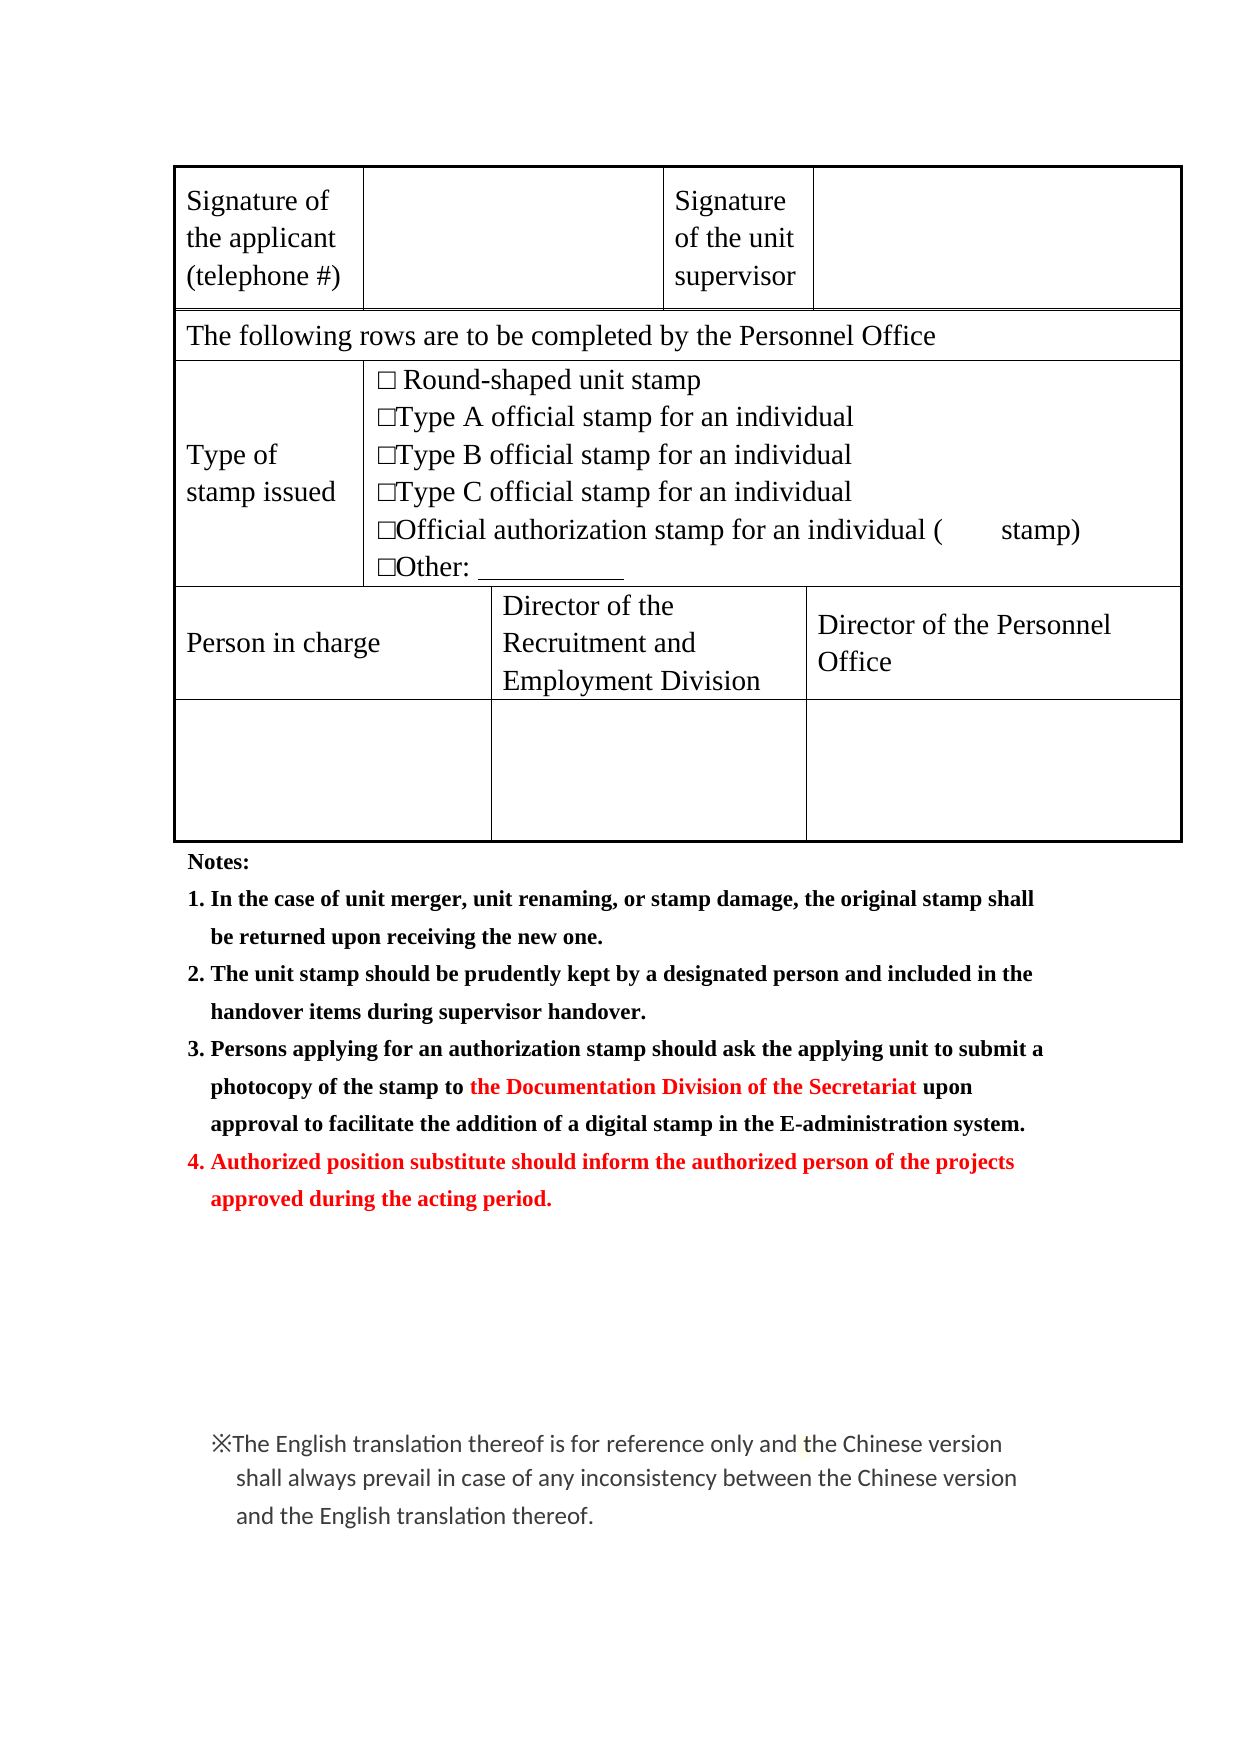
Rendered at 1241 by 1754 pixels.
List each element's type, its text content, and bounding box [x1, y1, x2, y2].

text 3. Persons applying for an authorization stamp should ask the applying unit to submit a photocopy of the stamp to the Documentation Division of the Secretariat upon approval to facilitate the addition of a digital stamp in the E-administration system. [187, 1030, 1053, 1143]
text Notes: [187, 843, 1053, 880]
text 4. Authorized position substitute should inform the authorized person of the projects approved during the acting period. [187, 1143, 1053, 1218]
table_cell [364, 168, 663, 308]
table_cell Director of the Recruitment and Employment Division [492, 587, 806, 699]
table_cell The following rows are to be completed by the Personnel Office [176, 311, 1180, 360]
table_cell Signature of the unit supervisor [664, 168, 813, 308]
table_cell [814, 168, 1180, 308]
table_cell Signature of the applicant (telephone #) [176, 168, 363, 308]
table_cell Person in charge [176, 587, 491, 699]
text ※The English translation thereof is for reference only and the Chinese version shall always prevail in case of any inconsistency between the Chinese version and the English translation thereof. [211, 1424, 1053, 1537]
table_cell [807, 700, 1180, 840]
table_cell [176, 700, 491, 840]
text 1. In the case of unit merger, unit renaming, or stamp damage, the original stamp shall be returned upon receiving the new one. [187, 880, 1053, 955]
table_cell [492, 700, 806, 840]
text 2. The unit stamp should be prudently kept by a designated person and included in the handover items during supervisor handover. [187, 955, 1053, 1030]
table_cell □ Round-shaped unit stamp □Type A official stamp for an individual □Type B official stamp for an individual □Type C official stamp for an individual □Official authorization stamp for an individual ( stamp) □Other: [364, 361, 1180, 586]
table_cell Type of stamp issued [176, 361, 363, 586]
table_cell Director of the Personnel Office [807, 587, 1180, 699]
